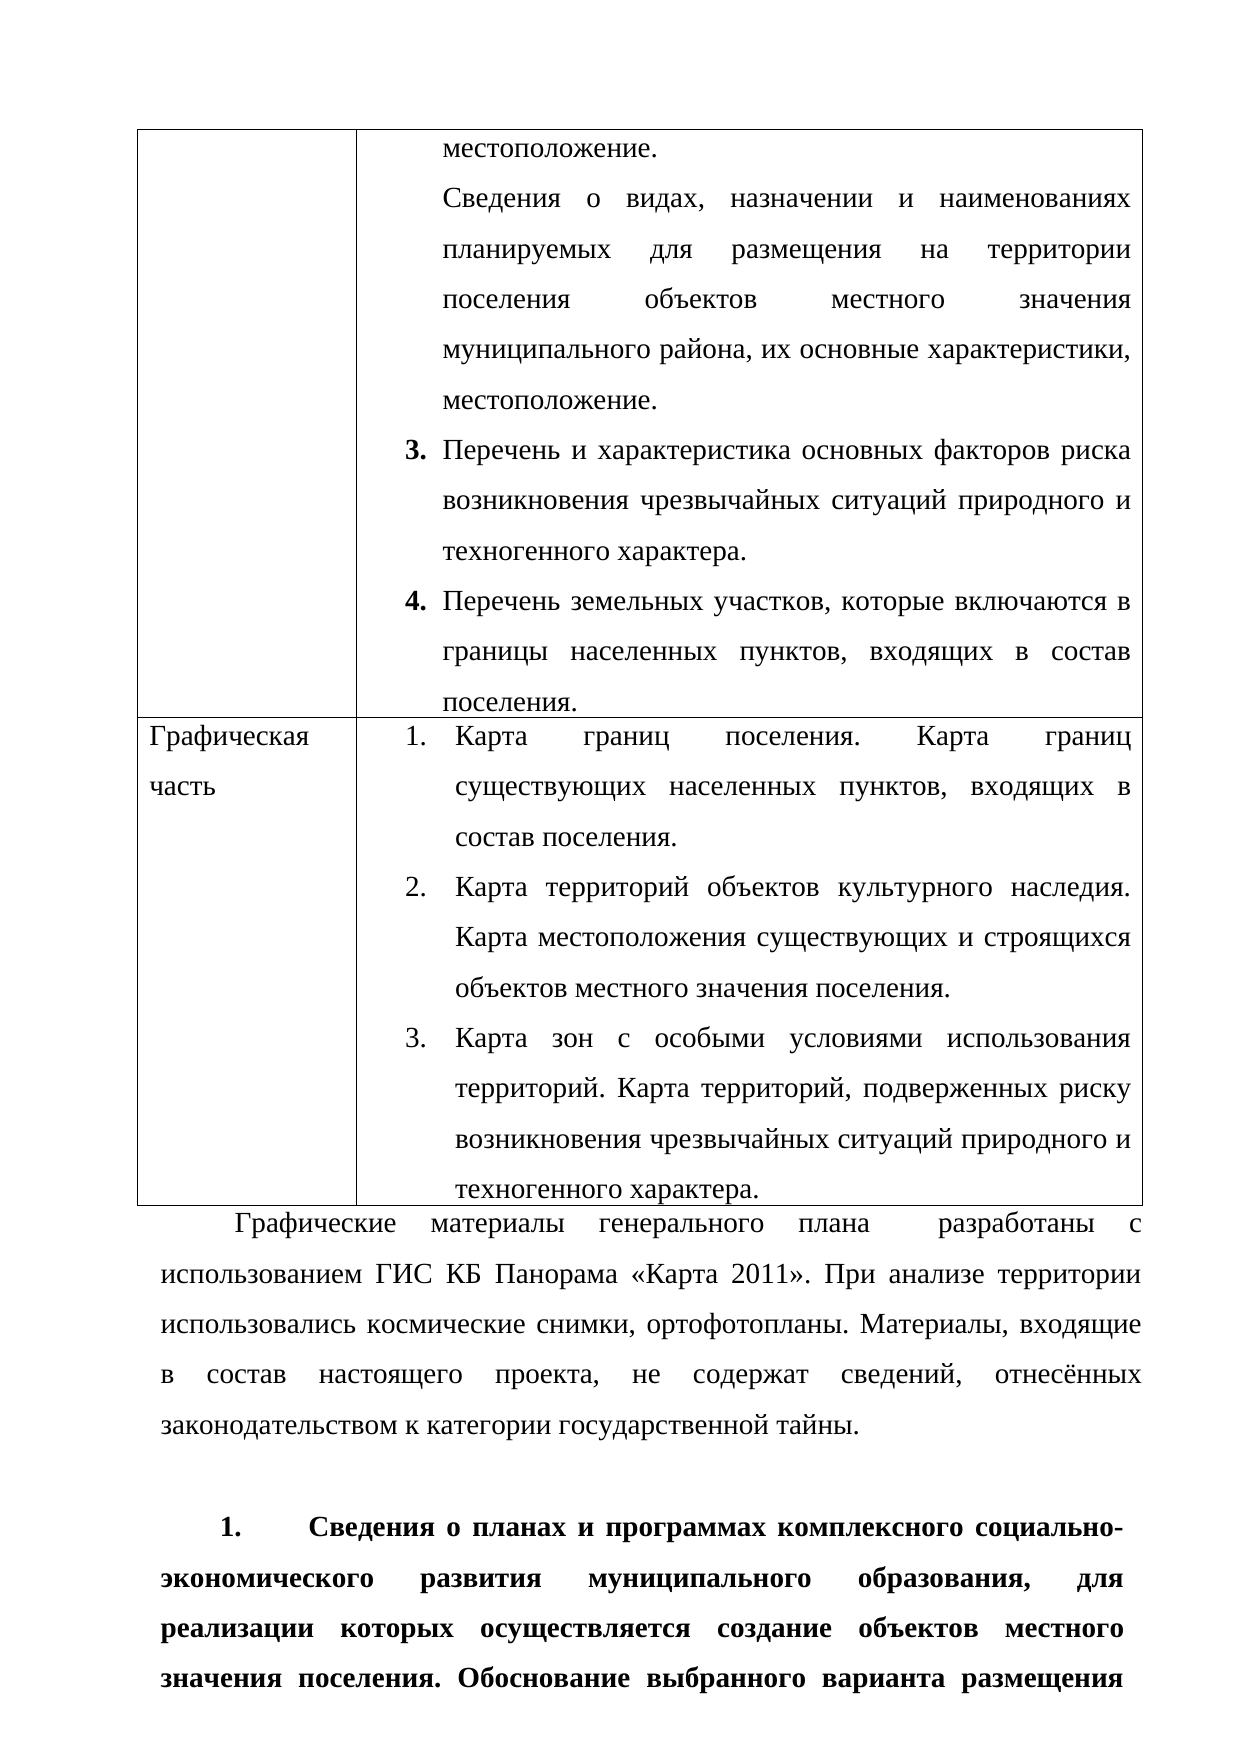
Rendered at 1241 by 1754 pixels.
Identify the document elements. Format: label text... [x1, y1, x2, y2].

table_cell [138, 130, 356, 717]
text 1. Сведения о планах и программах комплексного социально-экономического развития муниципального образования, для реализации которых осуществляется создание объектов местного значения поселения. Обоснование выбранного варианта размещения [160, 1509, 1124, 1694]
table_cell Карта границ поселения. Карта границ существующих населенных пунктов, входящих в состав поселения. Карта территорий объектов культурного наследия. Карта местоположения существующих и строящихся объектов местного значения поселения. Карта зон с особыми условиями использования территорий. Карта территорий, подверженных риску возникновения чрезвычайных ситуаций природного и техногенного характера. [357, 718, 1142, 1204]
table_cell местоположение. Сведения о видах, назначении и наименованиях планируемых для размещения на территории поселения объектов местного значения муниципального района, их основные характеристики, местоположение. Перечень и характеристика основных факторов риска возникновения чрезвычайных ситуаций природного и техногенного характера. Перечень земельных участков, которые включаются в границы населенных пунктов, входящих в состав поселения. [357, 130, 1142, 717]
table_cell Графическая часть [138, 718, 356, 1204]
text Графические материалы генерального плана разработаны с использованием ГИС КБ Панорама «Карта 2011». При анализе территории использовались космические снимки, ортофотопланы. Материалы, входящие в состав настоящего проекта, не содержат сведений, отнесённых законодательством к категории государственной тайны. [160, 1206, 1142, 1440]
